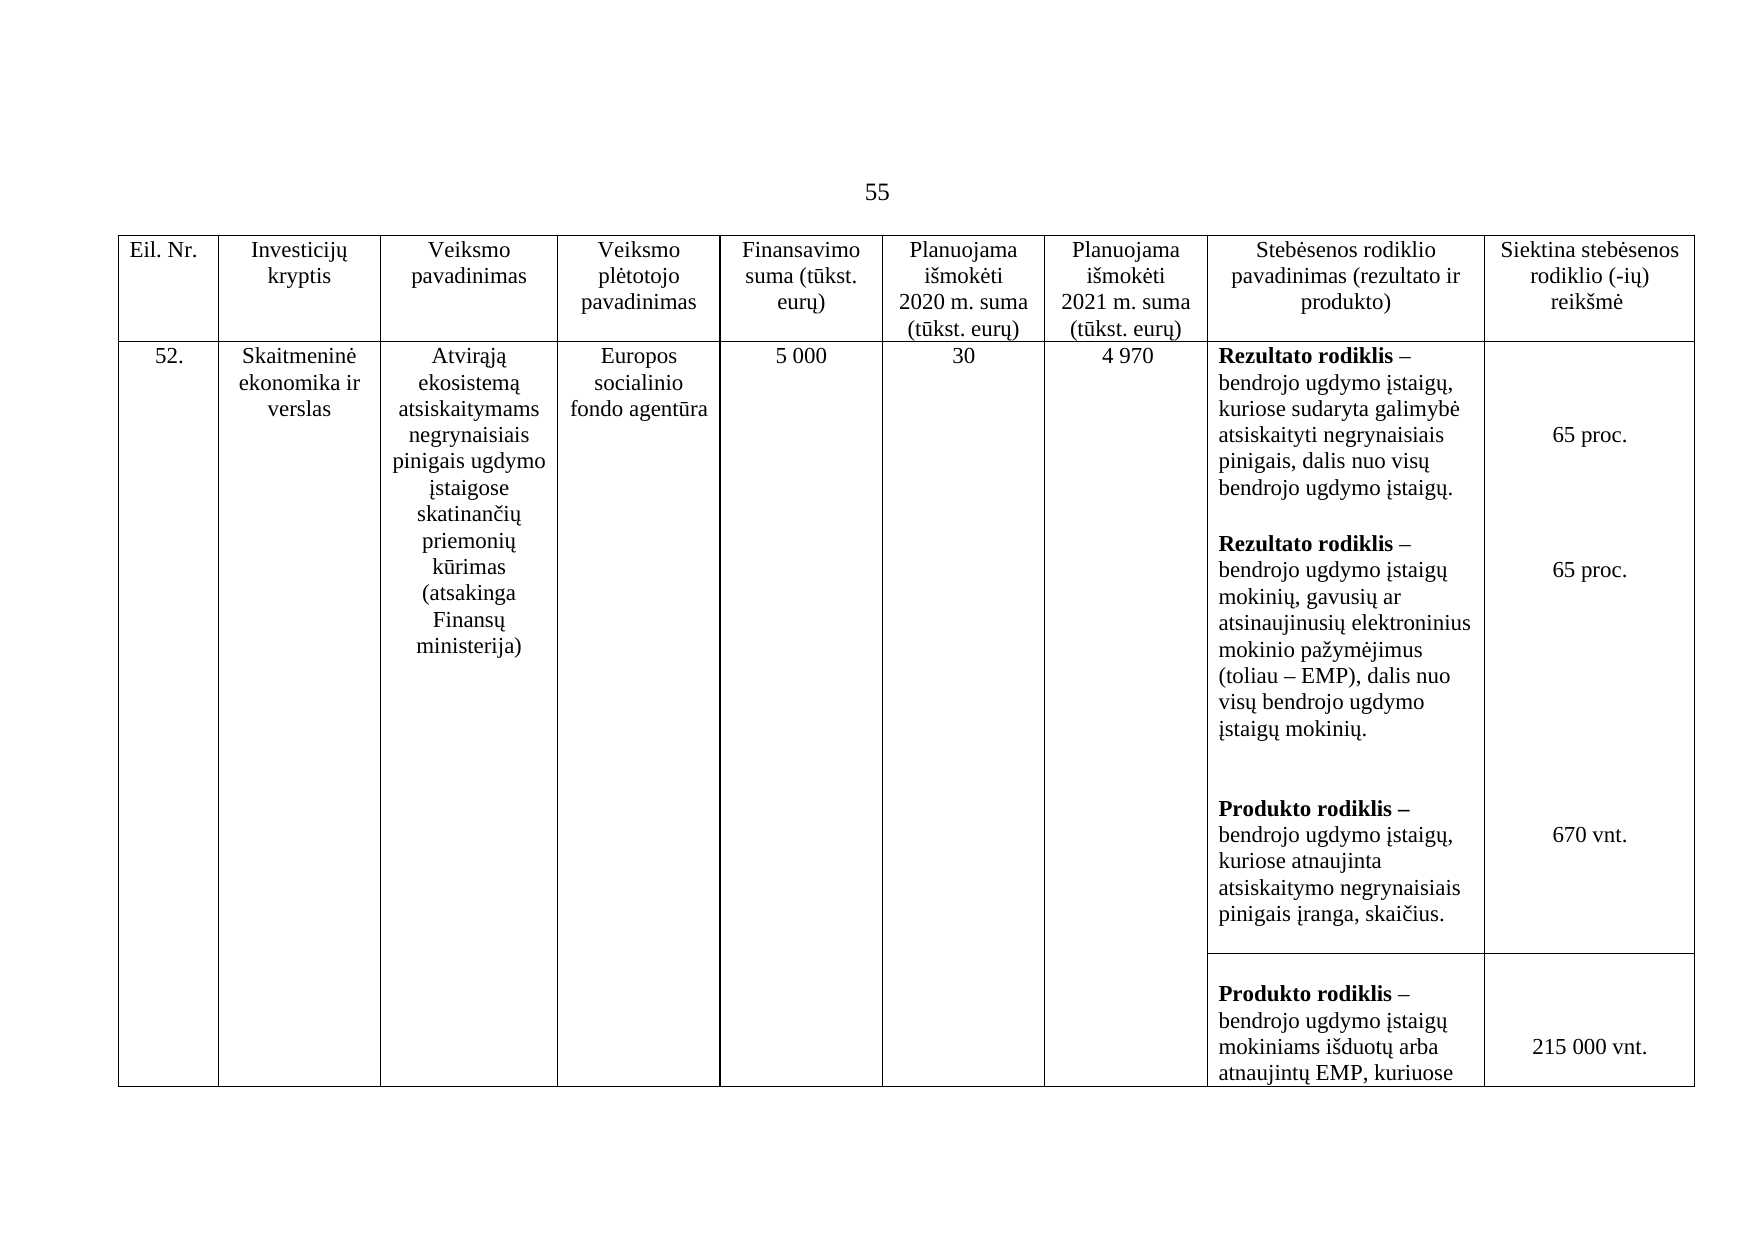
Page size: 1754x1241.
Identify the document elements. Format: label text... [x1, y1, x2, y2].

table_header Finansavimo suma (tūkst. eurų) [721, 236, 882, 341]
table_cell Skaitmeninė ekonomika ir verslas [219, 342, 380, 1086]
table_header Planuojama išmokėti 2021 m. suma (tūkst. eurų) [1045, 236, 1207, 341]
table_cell 5 000 [721, 342, 882, 1086]
table_header Planuojama išmokėti 2020 m. suma (tūkst. eurų) [883, 236, 1044, 341]
table_header Investicijų kryptis [219, 236, 380, 341]
table_cell Produkto rodiklis – bendrojo ugdymo įstaigų, kuriose atnaujinta atsiskaitymo negrynaisiais pinigais įranga, skaičius. [1208, 768, 1484, 953]
table_cell 52. [119, 342, 218, 1086]
table_cell 30 [883, 342, 1044, 1086]
table_cell 65 proc. [1485, 342, 1694, 503]
table_cell Rezultato rodiklis – bendrojo ugdymo įstaigų mokinių, gavusių ar atsinaujinusių elektroninius mokinio pažymėjimus (toliau – EMP), dalis nuo visų bendrojo ugdymo įstaigų mokinių. [1208, 503, 1484, 767]
table_header Siektina stebėsenos rodiklio (-ių) reikšmė [1485, 236, 1694, 341]
table_cell Produkto rodiklis – bendrojo ugdymo įstaigų mokiniams išduotų arba atnaujintų EMP, kuriuose [1208, 954, 1484, 1086]
table_cell Rezultato rodiklis – bendrojo ugdymo įstaigų, kuriose sudaryta galimybė atsiskaityti negrynaisiais pinigais, dalis nuo visų bendrojo ugdymo įstaigų. [1208, 342, 1484, 503]
table_header Veiksmo pavadinimas [381, 236, 557, 341]
table_header Stebėsenos rodiklio pavadinimas (rezultato ir produkto) [1208, 236, 1484, 341]
table_cell Europos socialinio fondo agentūra [558, 342, 719, 1086]
table_cell 65 proc. [1485, 503, 1694, 767]
table_header Eil. Nr. [119, 236, 218, 341]
table_cell 215 000 vnt. [1485, 954, 1694, 1086]
table_cell 4 970 [1045, 342, 1207, 1086]
table_cell Atvirąją ekosistemą atsiskaitymams negrynaisiais pinigais ugdymo įstaigose skatinančių priemonių kūrimas (atsakinga Finansų ministerija) [381, 342, 557, 1086]
table_cell 670 vnt. [1485, 768, 1694, 953]
table_header Veiksmo plėtotojo pavadinimas [558, 236, 719, 341]
